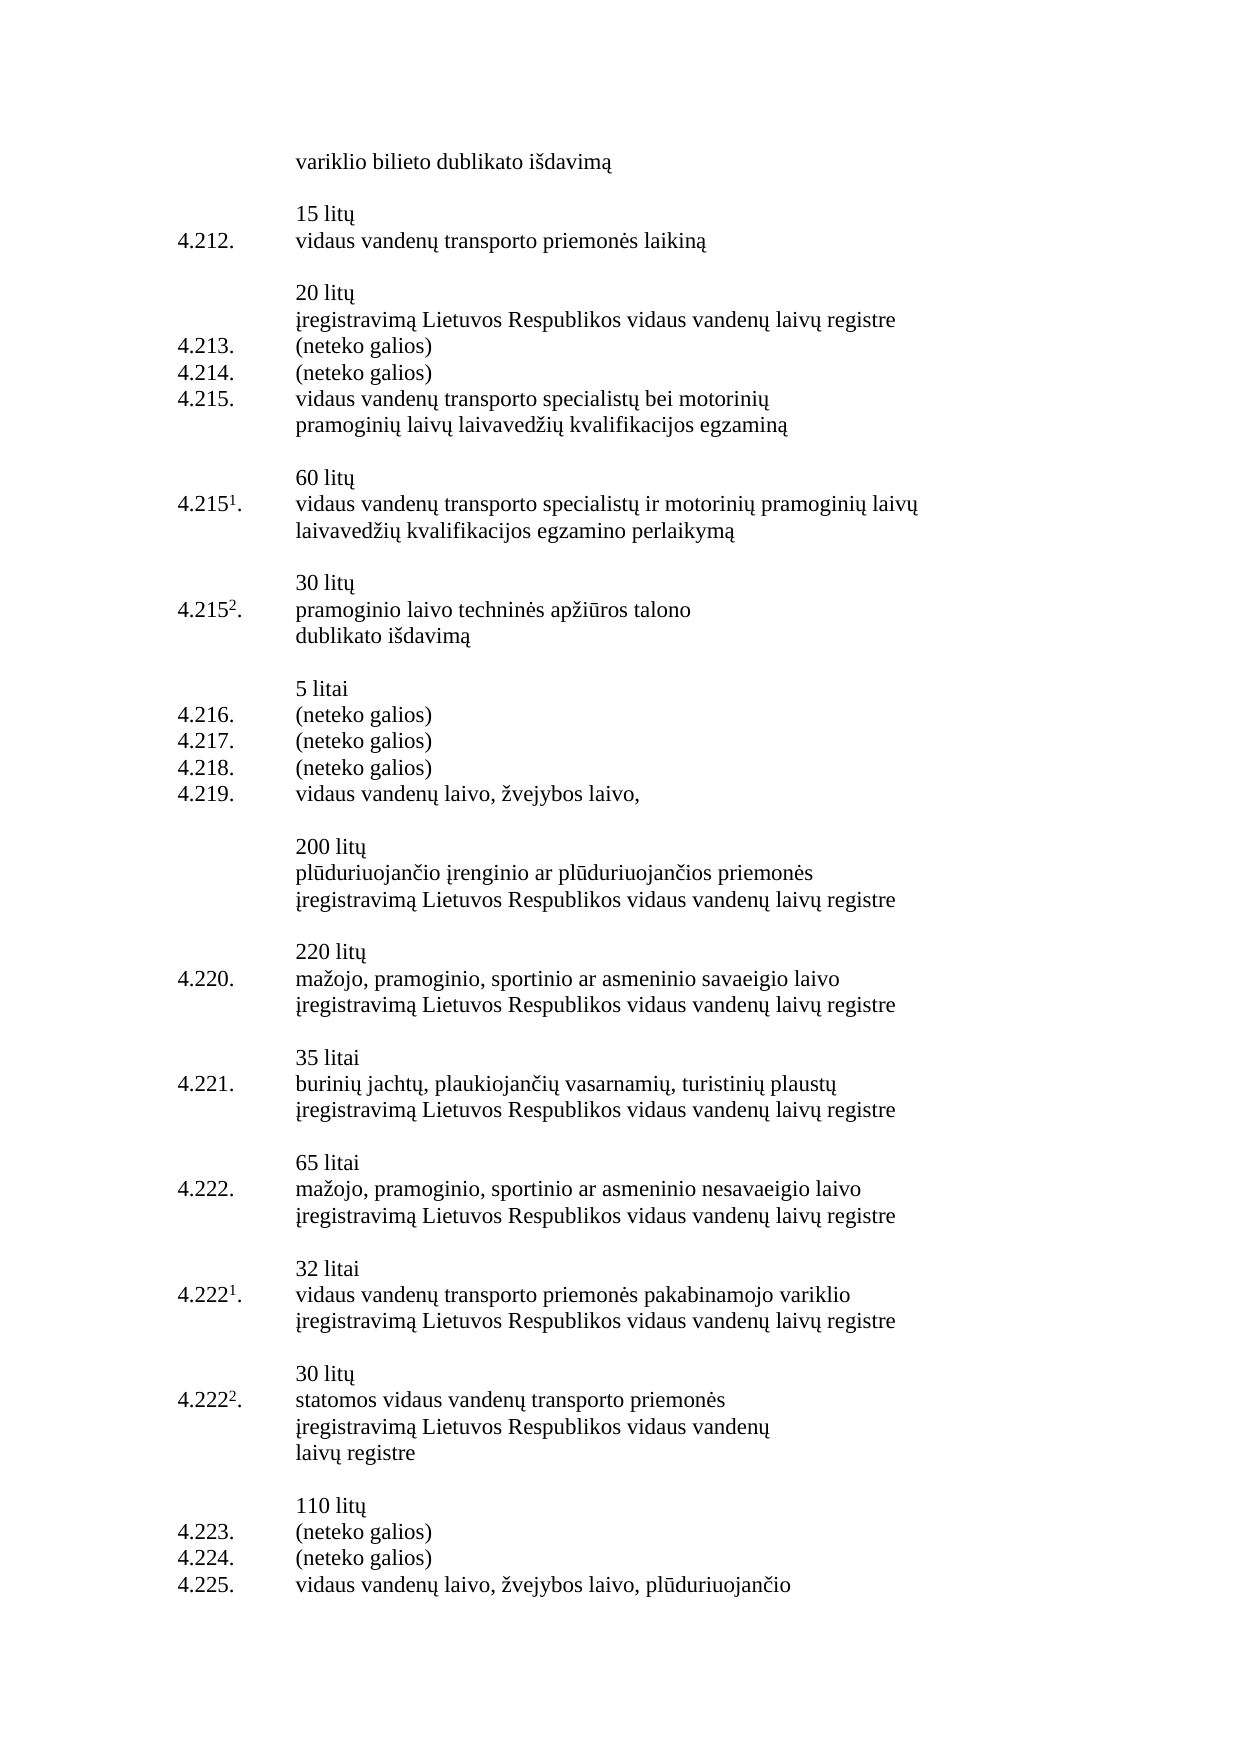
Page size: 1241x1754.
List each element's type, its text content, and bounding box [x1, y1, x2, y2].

text 4.215. vidaus vandenų transporto specialistų bei motorinių [177, 385, 1122, 411]
text 4.218. (neteko galios) [177, 754, 945, 780]
text variklio bilieto dublikato išdavimą 15 litų [295, 148, 945, 227]
text laivų registre 110 litų [295, 1439, 945, 1518]
text 4.213. (neteko galios) [177, 332, 945, 358]
text 4.219. vidaus vandenų laivo, žvejybos laivo, 200 litų [177, 780, 945, 859]
text 4.216. (neteko galios) [177, 701, 945, 727]
text 4.220. mažojo, pramoginio, sportinio ar asmeninio savaeigio laivo įregistravimą Lietuvos Respublikos vidaus vandenų laivų registre 35 litai [177, 965, 945, 1070]
text 4.2222. statomos vidaus vandenų transporto priemonės [177, 1386, 1122, 1413]
text įregistravimą Lietuvos Respublikos vidaus vandenų [177, 1413, 1122, 1439]
text plūduriuojančio įrenginio ar plūduriuojančios priemonės [177, 859, 1122, 886]
text 4.2152. pramoginio laivo techninės apžiūros talono [177, 596, 1122, 622]
text 4.212. vidaus vandenų transporto priemonės laikiną 20 litų [177, 227, 945, 306]
text 4.217. (neteko galios) [177, 727, 945, 754]
text 4.214. (neteko galios) [177, 358, 945, 385]
text dublikato išdavimą 5 litai [177, 622, 945, 701]
text 4.222. mažojo, pramoginio, sportinio ar asmeninio nesavaeigio laivo įregistravimą Lietuvos Respublikos vidaus vandenų laivų registre 32 litai [177, 1176, 945, 1281]
text 4.2151. vidaus vandenų transporto specialistų ir motorinių pramoginių laivų laivavedžių kvalifikacijos egzamino perlaikymą 30 litų [177, 490, 945, 596]
text 4.223. (neteko galios) [177, 1518, 945, 1544]
text 4.225. vidaus vandenų laivo, žvejybos laivo, plūduriuojančio [177, 1571, 1122, 1597]
text įregistravimą Lietuvos Respublikos vidaus vandenų laivų registre [177, 306, 945, 332]
text 4.224. (neteko galios) [177, 1544, 945, 1571]
text pramoginių laivų laivavedžių kvalifikacijos egzaminą 60 litų [295, 411, 945, 490]
text 4.2221. vidaus vandenų transporto priemonės pakabinamojo variklio įregistravimą Lietuvos Respublikos vidaus vandenų laivų registre 30 litų [177, 1281, 945, 1386]
text 4.221. burinių jachtų, plaukiojančių vasarnamių, turistinių plaustų įregistravimą Lietuvos Respublikos vidaus vandenų laivų registre 65 litai [177, 1070, 945, 1176]
text įregistravimą Lietuvos Respublikos vidaus vandenų laivų registre 220 litų [177, 886, 945, 965]
